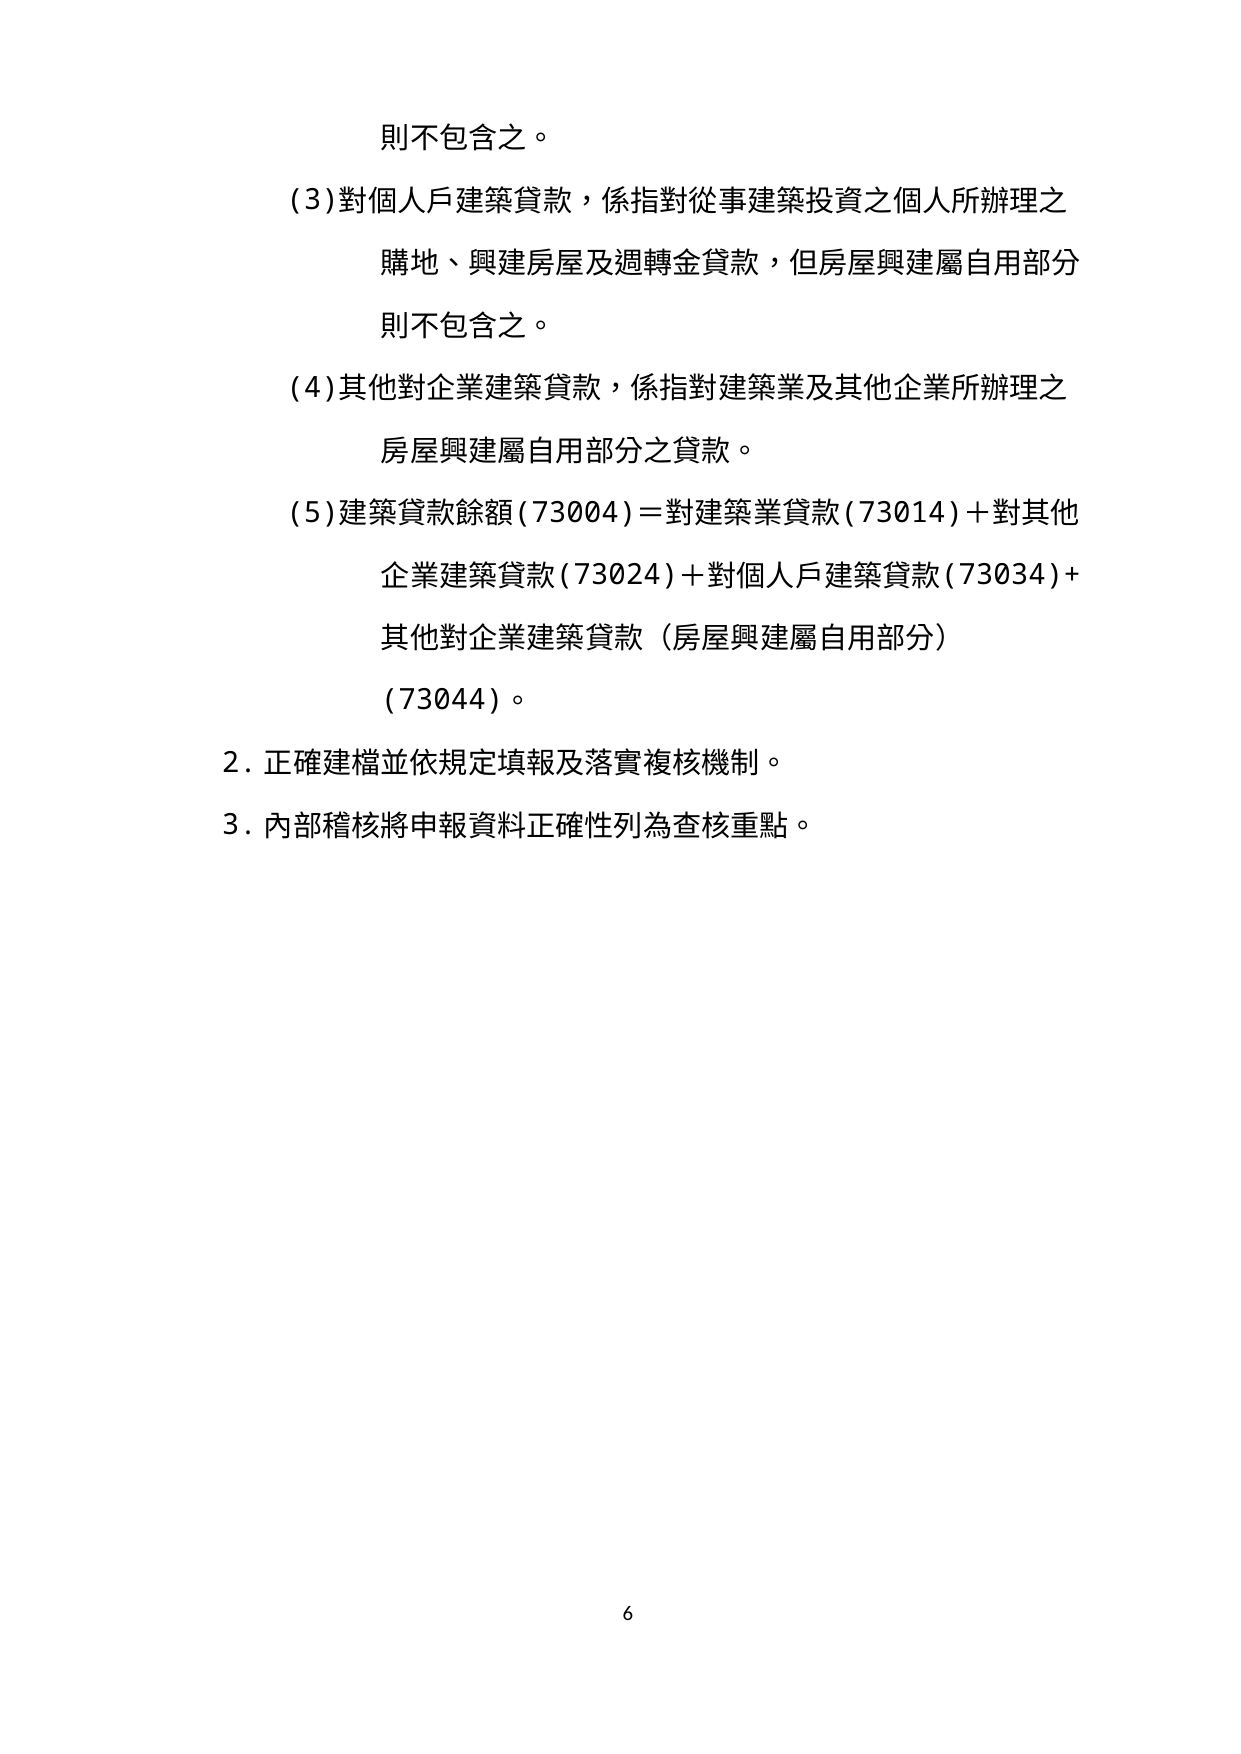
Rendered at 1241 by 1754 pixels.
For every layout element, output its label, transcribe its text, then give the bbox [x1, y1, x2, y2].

list 其他對企業建築貸款，係指對建築業及其他企業所辦理之房屋興建屬自用部分之貸款。 [286, 344, 1092, 469]
list 內部稽核將申報資料正確性列為查核重點。 [222, 782, 1092, 844]
list 正確建檔並依規定填報及落實複核機制。 [222, 719, 1092, 782]
list 建築貸款餘額(73004)＝對建築業貸款(73014)＋對其他企業建築貸款(73024)＋對個人戶建築貸款(73034)+其他對企業建築貸款（房屋興建屬自用部分）(73044)。 [286, 469, 1092, 719]
list 則不包含之。 [286, 94, 1092, 157]
list 對個人戶建築貸款，係指對從事建築投資之個人所辦理之購地、興建房屋及週轉金貸款，但房屋興建屬自用部分則不包含之。 [286, 157, 1092, 344]
